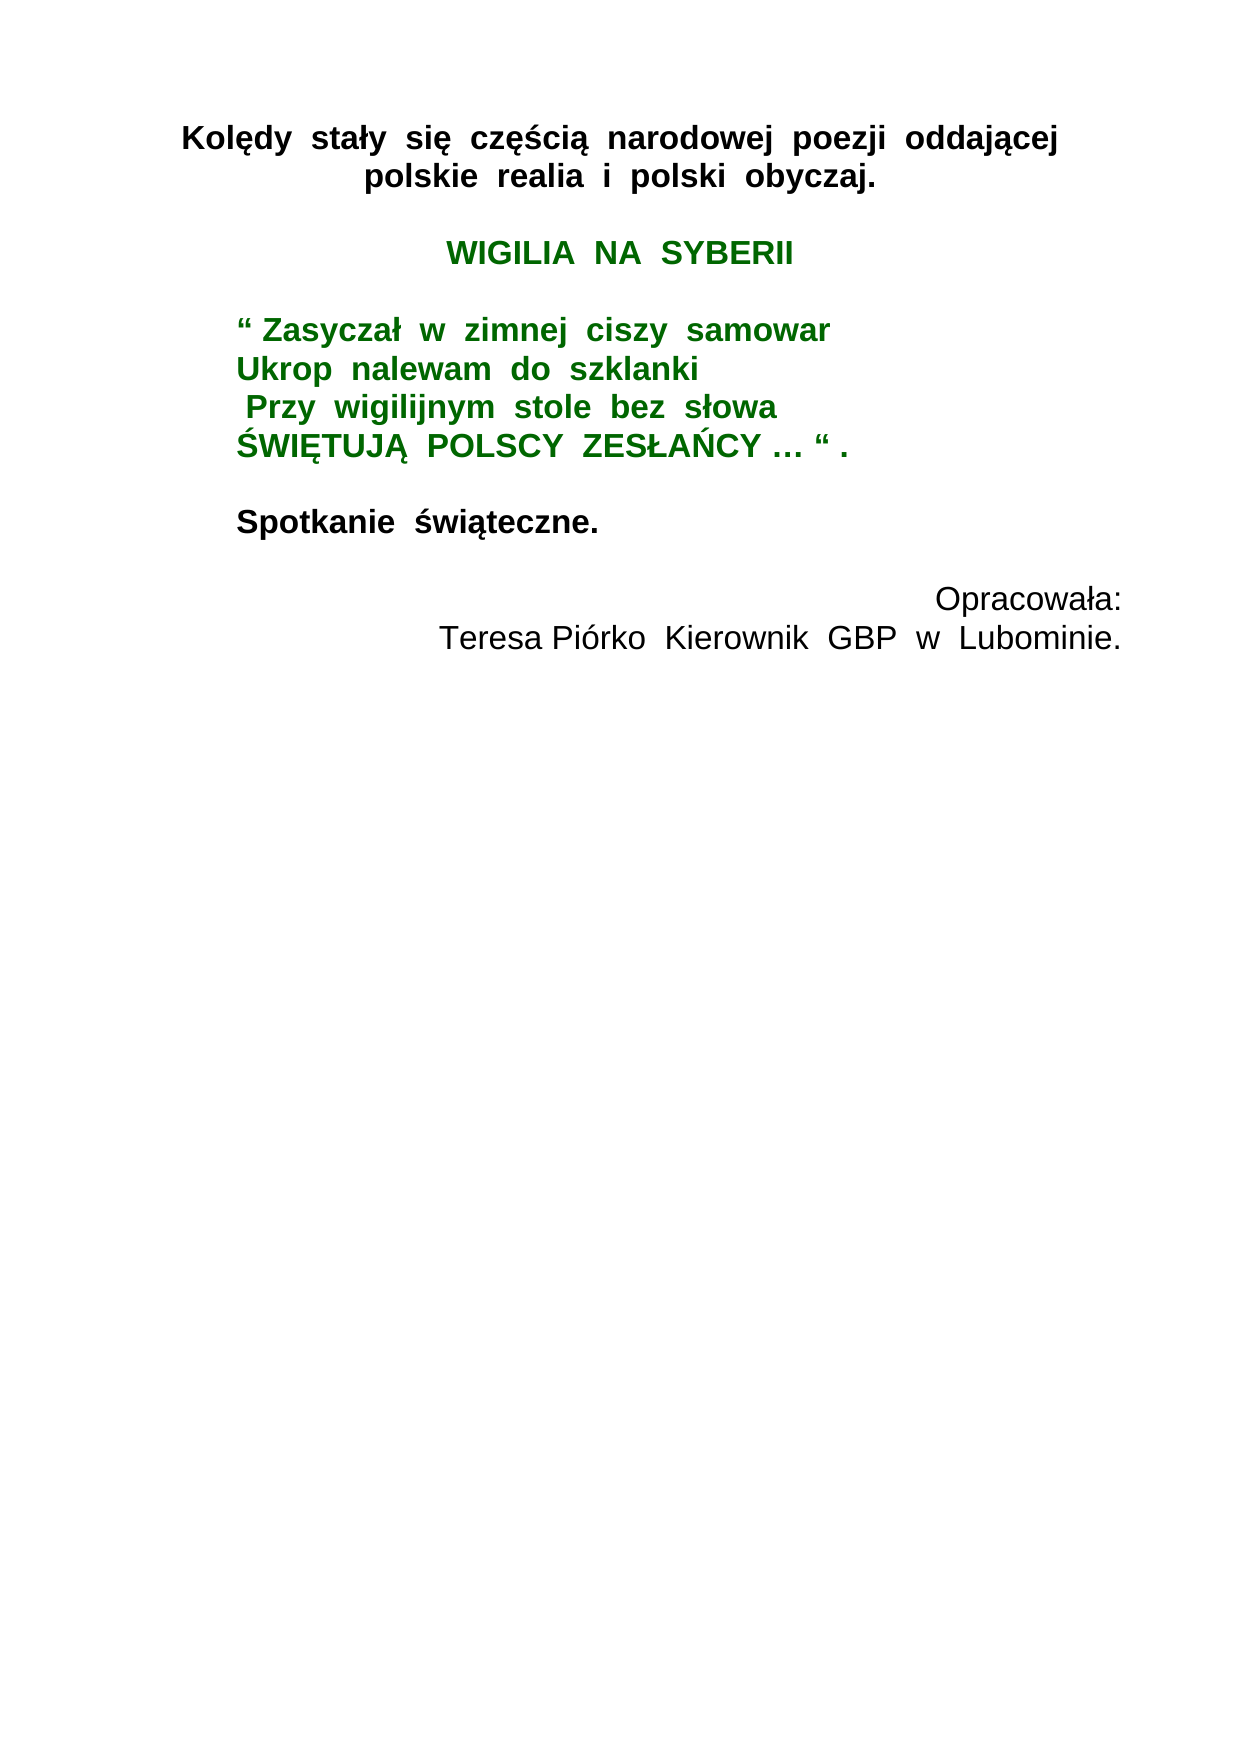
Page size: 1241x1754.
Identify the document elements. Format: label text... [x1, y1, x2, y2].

text Spotkanie świąteczne. [118, 502, 1122, 541]
text ŚWIĘTUJĄ POLSCY ZESŁAŃCY … “ . [118, 426, 1122, 502]
text Teresa Piórko Kierownik GBP w Lubominie. [118, 618, 1122, 656]
text “ Zasyczał w zimnej ciszy samowar [118, 310, 1122, 349]
text Ukrop nalewam do szklanki [118, 349, 1122, 387]
text Kolędy stały się częścią narodowej poezji oddającej polskie realia i polski obyczaj. [118, 118, 1122, 195]
text WIGILIA NA SYBERII [118, 233, 1122, 272]
text Przy wigilijnym stole bez słowa [118, 387, 1122, 426]
text Opracowała: [118, 579, 1122, 618]
